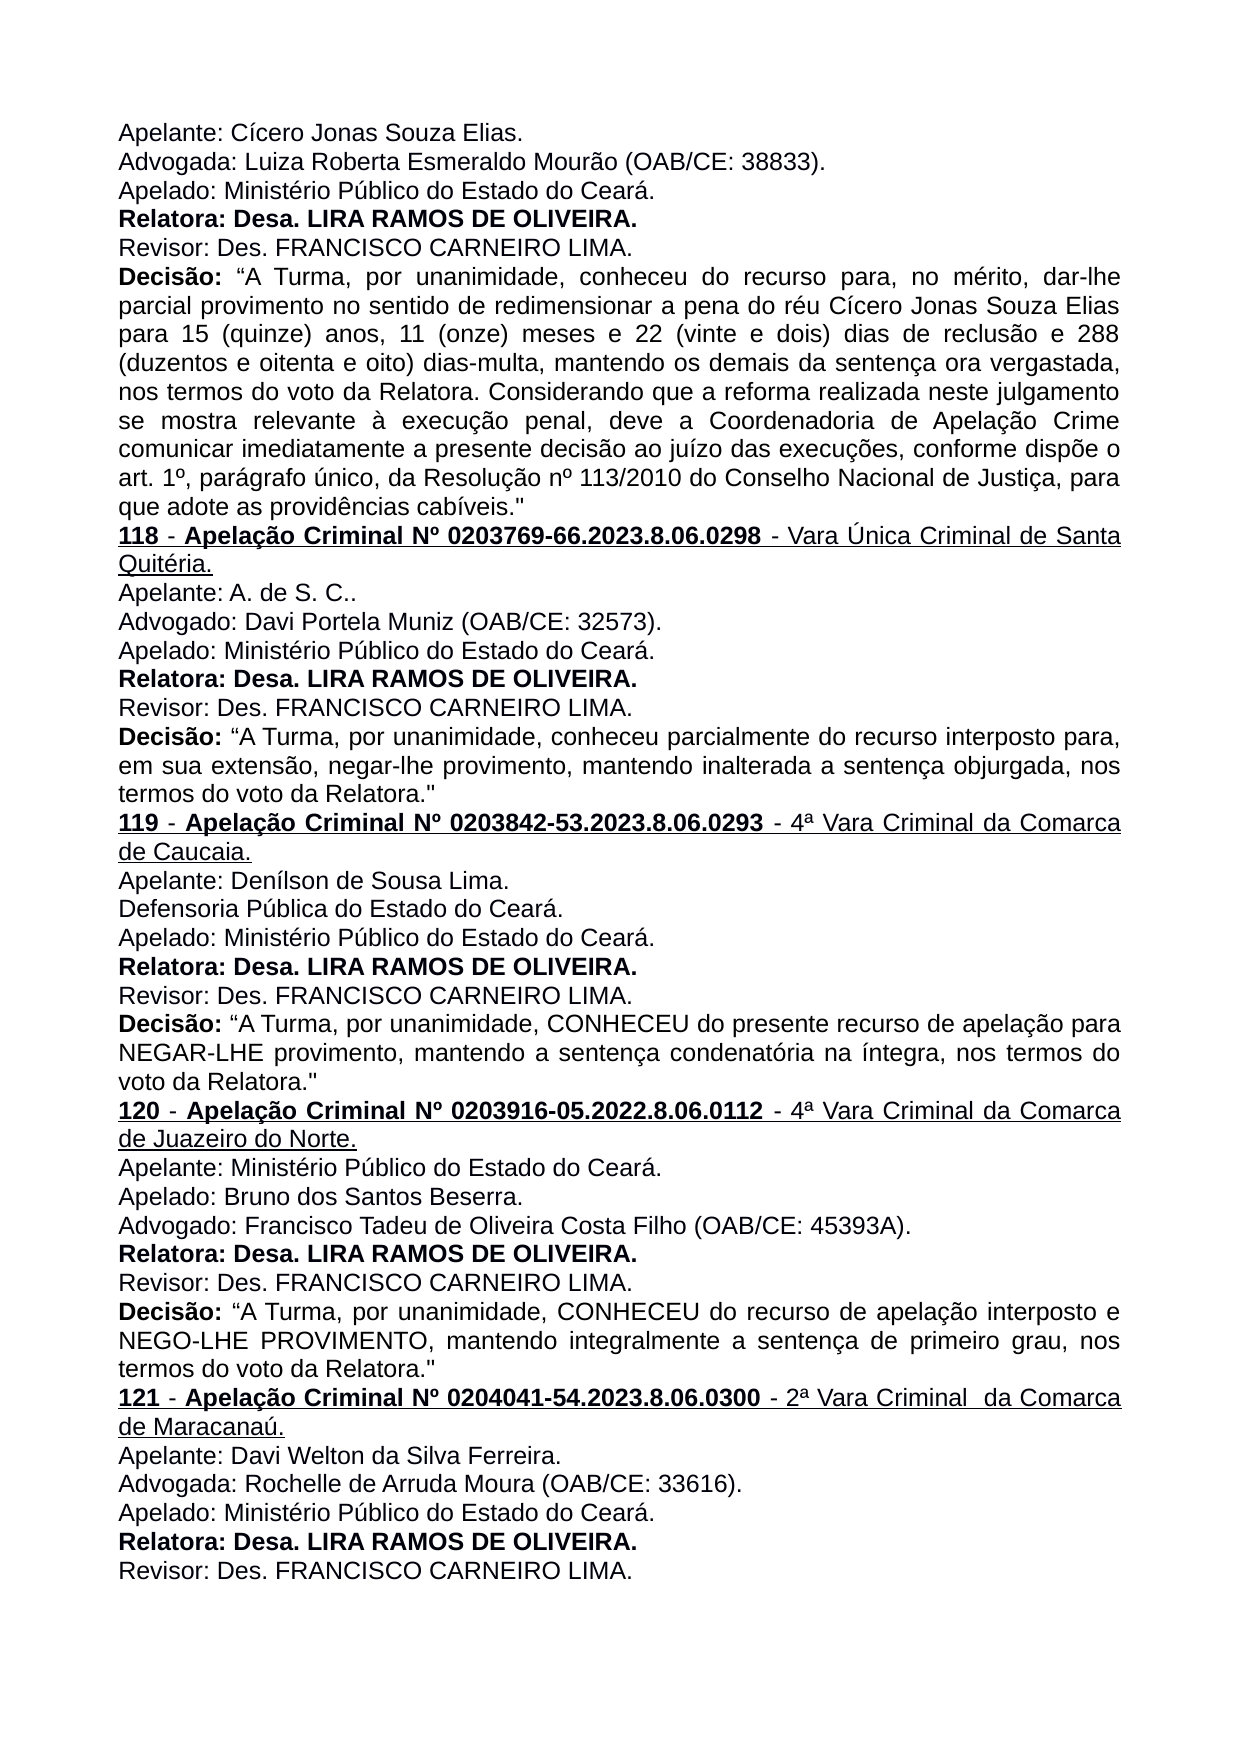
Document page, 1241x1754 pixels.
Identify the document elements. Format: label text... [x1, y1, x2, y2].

text 118 - Apelação Criminal Nº 0203769-66.2023.8.06.0298 - Vara Única Criminal de Santa Quitéria. [118, 521, 1122, 578]
text Decisão: “A Turma, por unanimidade, conheceu do recurso para, no mérito, dar-lhe parcial provimento no sentido de redimensionar a pena do réu Cícero Jonas Souza Elias para 15 (quinze) anos, 11 (onze) meses e 22 (vinte e dois) dias de reclusão e 288 (duzentos e oitenta e oito) dias-multa, mantendo os demais da sentença ora vergastada, nos termos do voto da Relatora. Considerando que a reforma realizada neste julgamento se mostra relevante à execução penal, deve a Coordenadoria de Apelação Crime comunicar imediatamente a presente decisão ao juízo das execuções, conforme dispõe o art. 1º, parágrafo único, da Resolução nº 113/2010 do Conselho Nacional de Justiça, para que adote as providências cabíveis." [118, 262, 1122, 521]
text Relatora: Desa. LIRA RAMOS DE OLIVEIRA. [118, 664, 1122, 693]
text Revisor: Des. FRANCISCO CARNEIRO LIMA. [118, 1556, 1122, 1584]
text Decisão: “A Turma, por unanimidade, conheceu parcialmente do recurso interposto para, em sua extensão, negar-lhe provimento, mantendo inalterada a sentença objurgada, nos termos do voto da Relatora." [118, 722, 1122, 808]
text Apelante: Denílson de Sousa Lima. [118, 866, 1122, 894]
text Relatora: Desa. LIRA RAMOS DE OLIVEIRA. [118, 952, 1122, 981]
text 119 - Apelação Criminal Nº 0203842-53.2023.8.06.0293 - 4ª Vara Criminal da Comarca de Caucaia. [118, 808, 1122, 866]
text Apelante: Ministério Público do Estado do Ceará. [118, 1153, 1122, 1182]
text Relatora: Desa. LIRA RAMOS DE OLIVEIRA. [118, 1527, 1122, 1556]
text Relatora: Desa. LIRA RAMOS DE OLIVEIRA. [118, 204, 1122, 233]
text 120 - Apelação Criminal Nº 0203916-05.2022.8.06.0112 - 4ª Vara Criminal da Comarca de Juazeiro do Norte. [118, 1096, 1122, 1153]
text Revisor: Des. FRANCISCO CARNEIRO LIMA. [118, 233, 1122, 262]
text Advogado: Francisco Tadeu de Oliveira Costa Filho (OAB/CE: 45393A). [118, 1211, 1122, 1239]
text Defensoria Pública do Estado do Ceará. [118, 894, 1122, 923]
text Apelante: Davi Welton da Silva Ferreira. [118, 1441, 1122, 1469]
text Apelado: Bruno dos Santos Beserra. [118, 1182, 1122, 1211]
text Relatora: Desa. LIRA RAMOS DE OLIVEIRA. [118, 1239, 1122, 1268]
text Apelante: A. de S. C.. [118, 578, 1122, 607]
text Advogada: Rochelle de Arruda Moura (OAB/CE: 33616). [118, 1469, 1122, 1498]
text de Maracanaú. [118, 1409, 1122, 1441]
text Decisão: “A Turma, por unanimidade, CONHECEU do presente recurso de apelação para NEGAR-LHE provimento, mantendo a sentença condenatória na íntegra, nos termos do voto da Relatora." [118, 1009, 1122, 1096]
text Apelado: Ministério Público do Estado do Ceará. [118, 923, 1122, 952]
text Revisor: Des. FRANCISCO CARNEIRO LIMA. [118, 693, 1122, 722]
text 121 - Apelação Criminal Nº 0204041-54.2023.8.06.0300 - 2ª Vara Criminal da Comarca [118, 1383, 1122, 1408]
text Apelado: Ministério Público do Estado do Ceará. [118, 1498, 1122, 1527]
text Revisor: Des. FRANCISCO CARNEIRO LIMA. [118, 1268, 1122, 1297]
text Advogado: Davi Portela Muniz (OAB/CE: 32573). [118, 607, 1122, 636]
text Revisor: Des. FRANCISCO CARNEIRO LIMA. [118, 981, 1122, 1009]
text Apelado: Ministério Público do Estado do Ceará. [118, 176, 1122, 204]
text Apelado: Ministério Público do Estado do Ceará. [118, 636, 1122, 664]
text Decisão: “A Turma, por unanimidade, CONHECEU do recurso de apelação interposto e NEGO-LHE PROVIMENTO, mantendo integralmente a sentença de primeiro grau, nos termos do voto da Relatora." [118, 1297, 1122, 1383]
text Advogada: Luiza Roberta Esmeraldo Mourão (OAB/CE: 38833). [118, 147, 1122, 176]
text Apelante: Cícero Jonas Souza Elias. [118, 118, 1122, 147]
